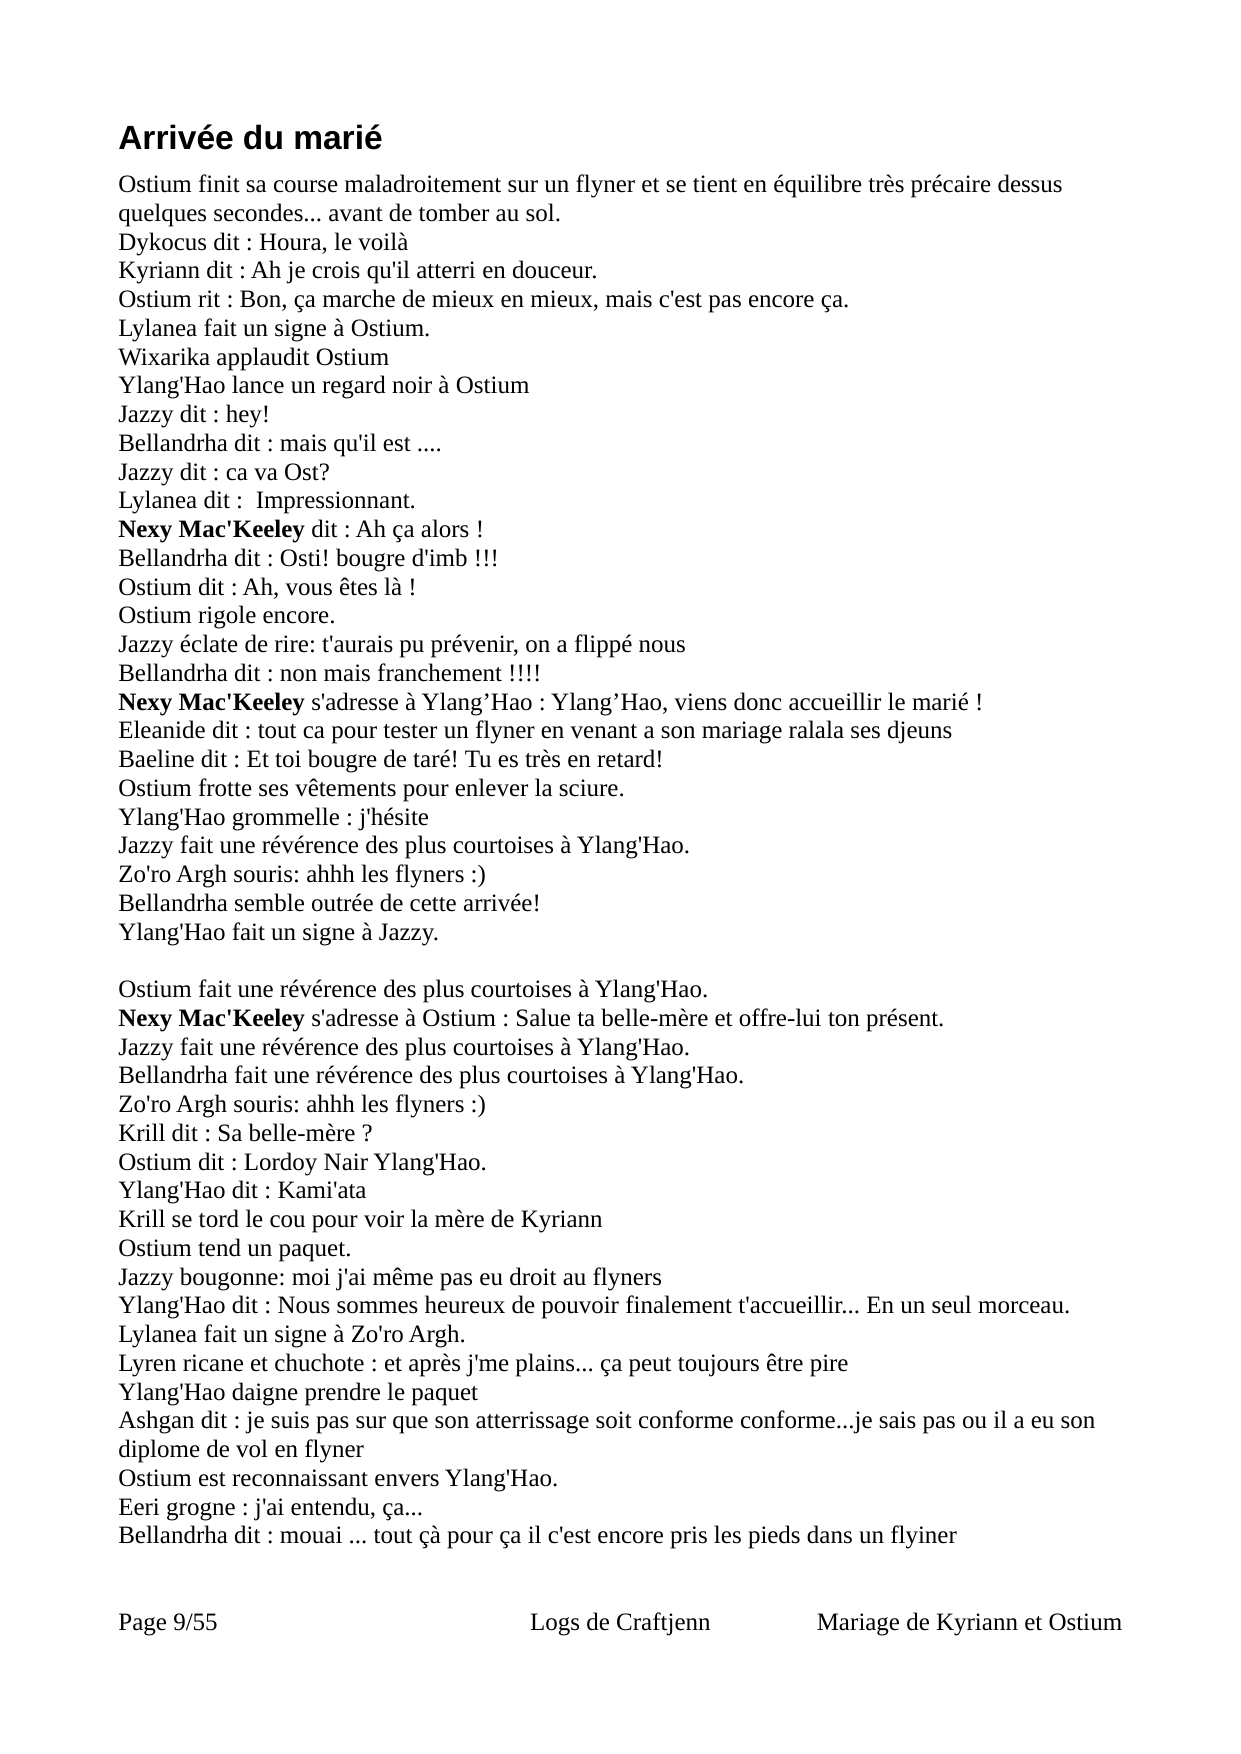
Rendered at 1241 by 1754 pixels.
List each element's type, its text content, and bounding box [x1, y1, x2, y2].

text Bellandrha dit : Osti! bougre d'imb !!! [118, 543, 1122, 572]
text Bellandrha semble outrée de cette arrivée! [118, 888, 1122, 917]
text Ostium est reconnaissant envers Ylang'Hao. [118, 1463, 1122, 1492]
text Ylang'Hao fait un signe à Jazzy. [118, 917, 1122, 946]
text Bellandrha dit : mouai ... tout çà pour ça il c'est encore pris les pieds dans un flyiner [118, 1521, 1122, 1549]
text Lylanea fait un signe à Zo'ro Argh. [118, 1319, 1122, 1348]
text Ostium finit sa course maladroitement sur un flyner et se tient en équilibre très précaire dessus quelques secondes... avant de tomber au sol. [118, 169, 1122, 227]
text Bellandrha fait une révérence des plus courtoises à Ylang'Hao. [118, 1061, 1122, 1089]
text Baeline dit : Et toi bougre de taré! Tu es très en retard! [118, 744, 1122, 773]
text Lylanea dit : Impressionnant. [118, 486, 1122, 514]
text Lyren ricane et chuchote : et après j'me plains... ça peut toujours être pire [118, 1348, 1122, 1377]
text Jazzy fait une révérence des plus courtoises à Ylang'Hao. [118, 831, 1122, 859]
text Zo'ro Argh souris: ahhh les flyners :) [118, 859, 1122, 888]
text Ostium fait une révérence des plus courtoises à Ylang'Hao. [118, 974, 1122, 1003]
text Krill dit : Sa belle-mère ? [118, 1118, 1122, 1147]
text Ylang'Hao daigne prendre le paquet [118, 1377, 1122, 1406]
text Ostium dit : Ah, vous êtes là ! [118, 572, 1122, 601]
text Ylang'Hao grommelle : j'hésite [118, 802, 1122, 831]
text Bellandrha dit : mais qu'il est .... [118, 428, 1122, 457]
text Ashgan dit : je suis pas sur que son atterrissage soit conforme conforme...je sais pas ou il a eu son diplome de vol en flyner [118, 1406, 1122, 1463]
text Nexy Mac'Keeley s'adresse à Ylang’Hao : Ylang’Hao, viens donc accueillir le marié ! [118, 687, 1122, 716]
text Ostium rit : Bon, ça marche de mieux en mieux, mais c'est pas encore ça. [118, 284, 1122, 313]
text Jazzy dit : ca va Ost? [118, 457, 1122, 486]
text Ylang'Hao dit : Kami'ata [118, 1176, 1122, 1204]
text Krill se tord le cou pour voir la mère de Kyriann [118, 1204, 1122, 1233]
text Jazzy bougonne: moi j'ai même pas eu droit au flyners [118, 1262, 1122, 1291]
text Nexy Mac'Keeley dit : Ah ça alors ! [118, 514, 1122, 543]
text Jazzy dit : hey! [118, 399, 1122, 428]
text Dykocus dit : Houra, le voilà [118, 227, 1122, 256]
text Jazzy fait une révérence des plus courtoises à Ylang'Hao. [118, 1032, 1122, 1061]
text Ostium tend un paquet. [118, 1233, 1122, 1262]
text Wixarika applaudit Ostium [118, 342, 1122, 371]
text Ylang'Hao lance un regard noir à Ostium [118, 371, 1122, 399]
subtitle Arrivée du marié [118, 118, 1122, 157]
text Eeri grogne : j'ai entendu, ça... [118, 1492, 1122, 1521]
text Nexy Mac'Keeley s'adresse à Ostium : Salue ta belle-mère et offre-lui ton présent. [118, 1003, 1122, 1032]
text Ostium frotte ses vêtements pour enlever la sciure. [118, 773, 1122, 802]
text Bellandrha dit : non mais franchement !!!! [118, 658, 1122, 687]
text Zo'ro Argh souris: ahhh les flyners :) [118, 1089, 1122, 1118]
text Kyriann dit : Ah je crois qu'il atterri en douceur. [118, 256, 1122, 284]
text Eleanide dit : tout ca pour tester un flyner en venant a son mariage ralala ses djeuns [118, 716, 1122, 744]
text Ylang'Hao dit : Nous sommes heureux de pouvoir finalement t'accueillir... En un seul morceau. [118, 1291, 1122, 1319]
text Jazzy éclate de rire: t'aurais pu prévenir, on a flippé nous [118, 629, 1122, 658]
text Lylanea fait un signe à Ostium. [118, 313, 1122, 342]
text Ostium dit : Lordoy Nair Ylang'Hao. [118, 1147, 1122, 1176]
text Ostium rigole encore. [118, 601, 1122, 629]
